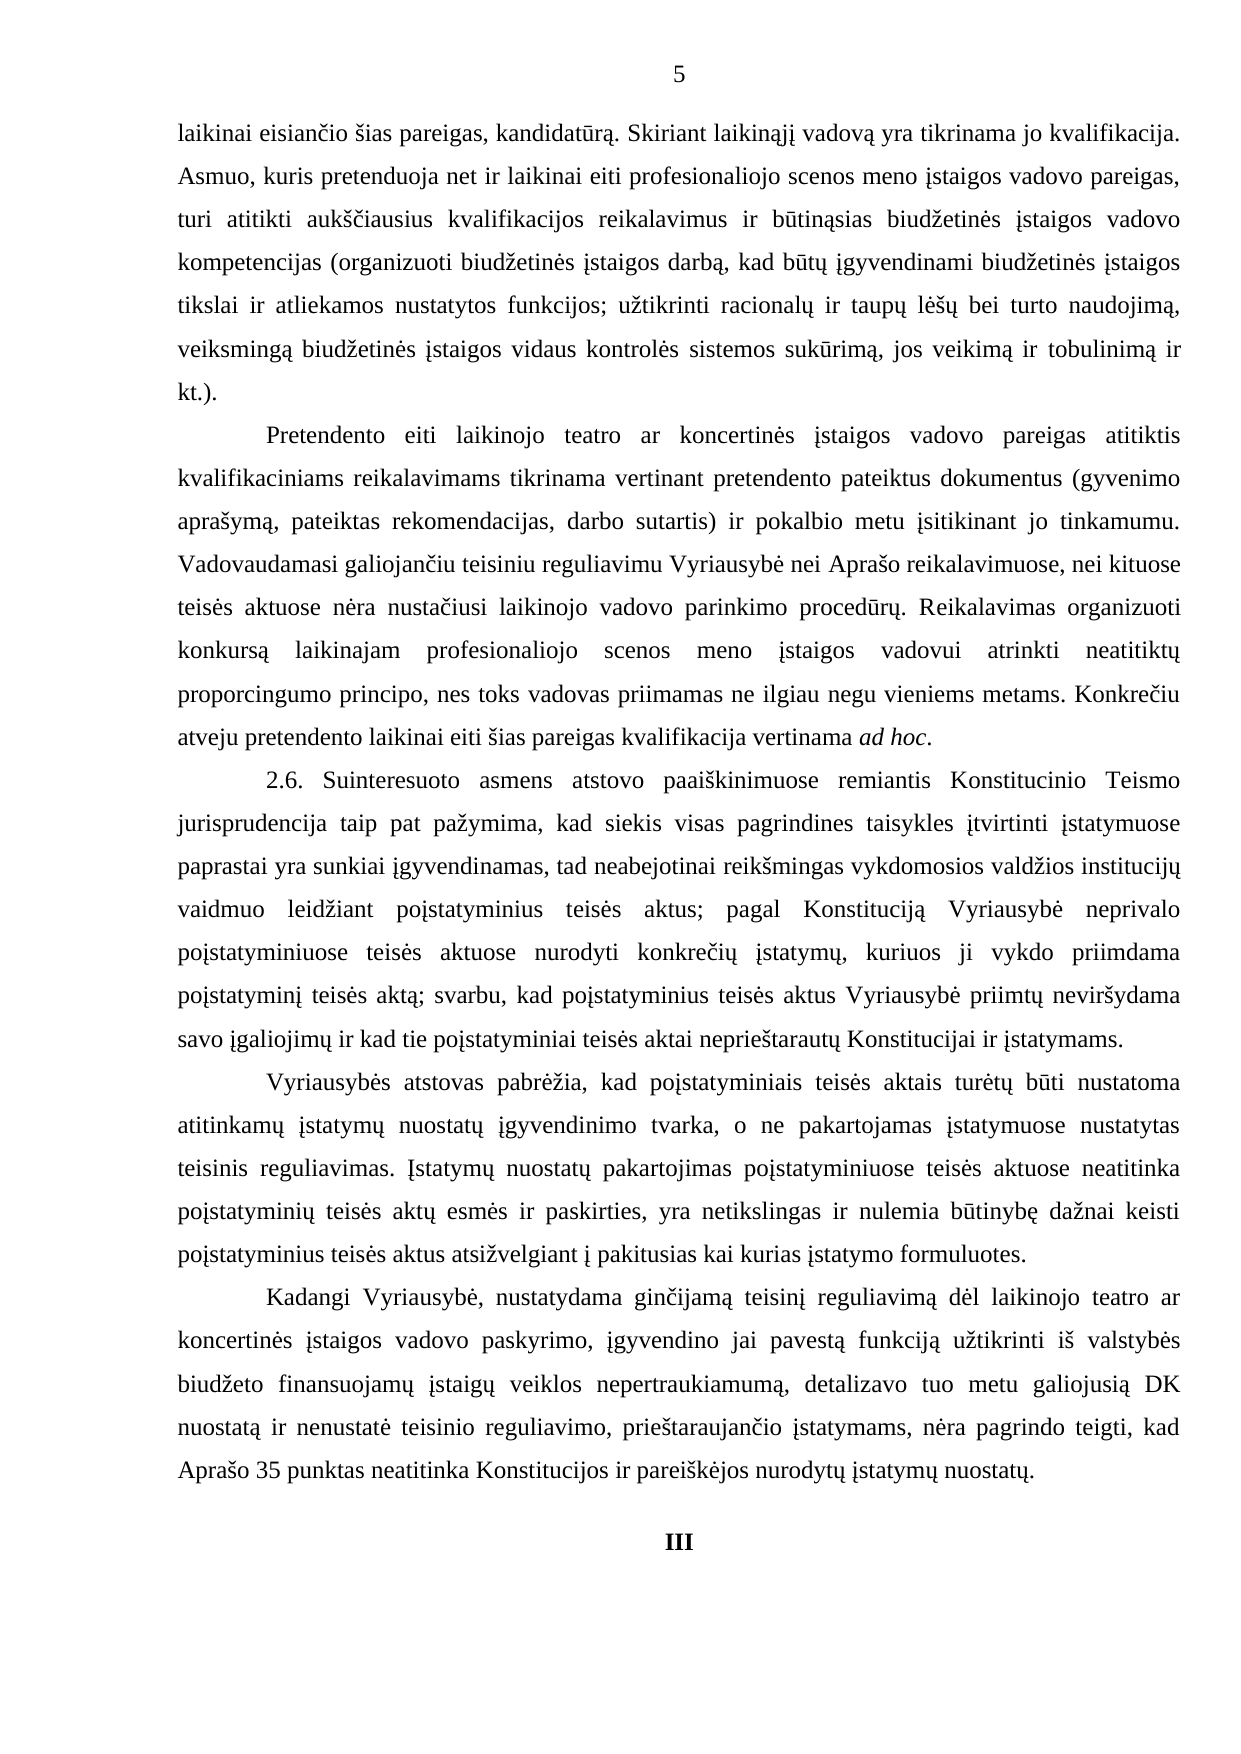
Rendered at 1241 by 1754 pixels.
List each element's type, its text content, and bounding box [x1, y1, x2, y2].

text Pretendento eiti laikinojo teatro ar koncertinės įstaigos vadovo pareigas atitiktis kvalifikaciniams reikalavimams tikrinama vertinant pretendento pateiktus dokumentus (gyvenimo aprašymą, pateiktas rekomendacijas, darbo sutartis) ir pokalbio metu įsitikinant jo tinkamumu. Vadovaudamasi galiojančiu teisiniu reguliavimu Vyriausybė nei Aprašo reikalavimuose, nei kituose teisės aktuose nėra nustačiusi laikinojo vadovo parinkimo procedūrų. Reikalavimas organizuoti konkursą laikinajam profesionaliojo scenos meno įstaigos vadovui atrinkti neatitiktų proporcingumo principo, nes toks vadovas priimamas ne ilgiau negu vieniems metams. Konkrečiu atveju pretendento laikinai eiti šias pareigas kvalifikacija vertinama ad hoc. [177, 420, 1181, 751]
text Vyriausybės atstovas pabrėžia, kad poįstatyminiais teisės aktais turėtų būti nustatoma atitinkamų įstatymų nuostatų įgyvendinimo tvarka, o ne pakartojamas įstatymuose nustatytas teisinis reguliavimas. Įstatymų nuostatų pakartojimas poįstatyminiuose teisės aktuose neatitinka poįstatyminių teisės aktų esmės ir paskirties, yra netikslingas ir nulemia būtinybę dažnai keisti poįstatyminius teisės aktus atsižvelgiant į pakitusias kai kurias įstatymo formuluotes. [177, 1067, 1181, 1268]
text III [177, 1527, 1181, 1556]
text Kadangi Vyriausybė, nustatydama ginčijamą teisinį reguliavimą dėl laikinojo teatro ar koncertinės įstaigos vadovo paskyrimo, įgyvendino jai pavestą funkciją užtikrinti iš valstybės biudžeto finansuojamų įstaigų veiklos nepertraukiamumą, detalizavo tuo metu galiojusią DK nuostatą ir nenustatė teisinio reguliavimo, prieštaraujančio įstatymams, nėra pagrindo teigti, kad Aprašo 35 punktas neatitinka Konstitucijos ir pareiškėjos nurodytų įstatymų nuostatų. [177, 1282, 1181, 1484]
text 2.6. Suinteresuoto asmens atstovo paaiškinimuose remiantis Konstitucinio Teismo jurisprudencija taip pat pažymima, kad siekis visas pagrindines taisykles įtvirtinti įstatymuose paprastai yra sunkiai įgyvendinamas, tad neabejotinai reikšmingas vykdomosios valdžios institucijų vaidmuo leidžiant poįstatyminius teisės aktus; pagal Konstituciją Vyriausybė neprivalo poįstatyminiuose teisės aktuose nurodyti konkrečių įstatymų, kuriuos ji vykdo priimdama poįstatyminį teisės aktą; svarbu, kad poįstatyminius teisės aktus Vyriausybė priimtų neviršydama savo įgaliojimų ir kad tie poįstatyminiai teisės aktai neprieštarautų Konstitucijai ir įstatymams. [177, 765, 1181, 1052]
text laikinai eisiančio šias pareigas, kandidatūrą. Skiriant laikinąjį vadovą yra tikrinama jo kvalifikacija. Asmuo, kuris pretenduoja net ir laikinai eiti profesionaliojo scenos meno įstaigos vadovo pareigas, turi atitikti aukščiausius kvalifikacijos reikalavimus ir būtinąsias biudžetinės įstaigos vadovo kompetencijas (organizuoti biudžetinės įstaigos darbą, kad būtų įgyvendinami biudžetinės įstaigos tikslai ir atliekamos nustatytos funkcijos; užtikrinti racionalų ir taupų lėšų bei turto naudojimą, veiksmingą biudžetinės įstaigos vidaus kontrolės sistemos sukūrimą, jos veikimą ir tobulinimą ir kt.). [177, 118, 1181, 406]
